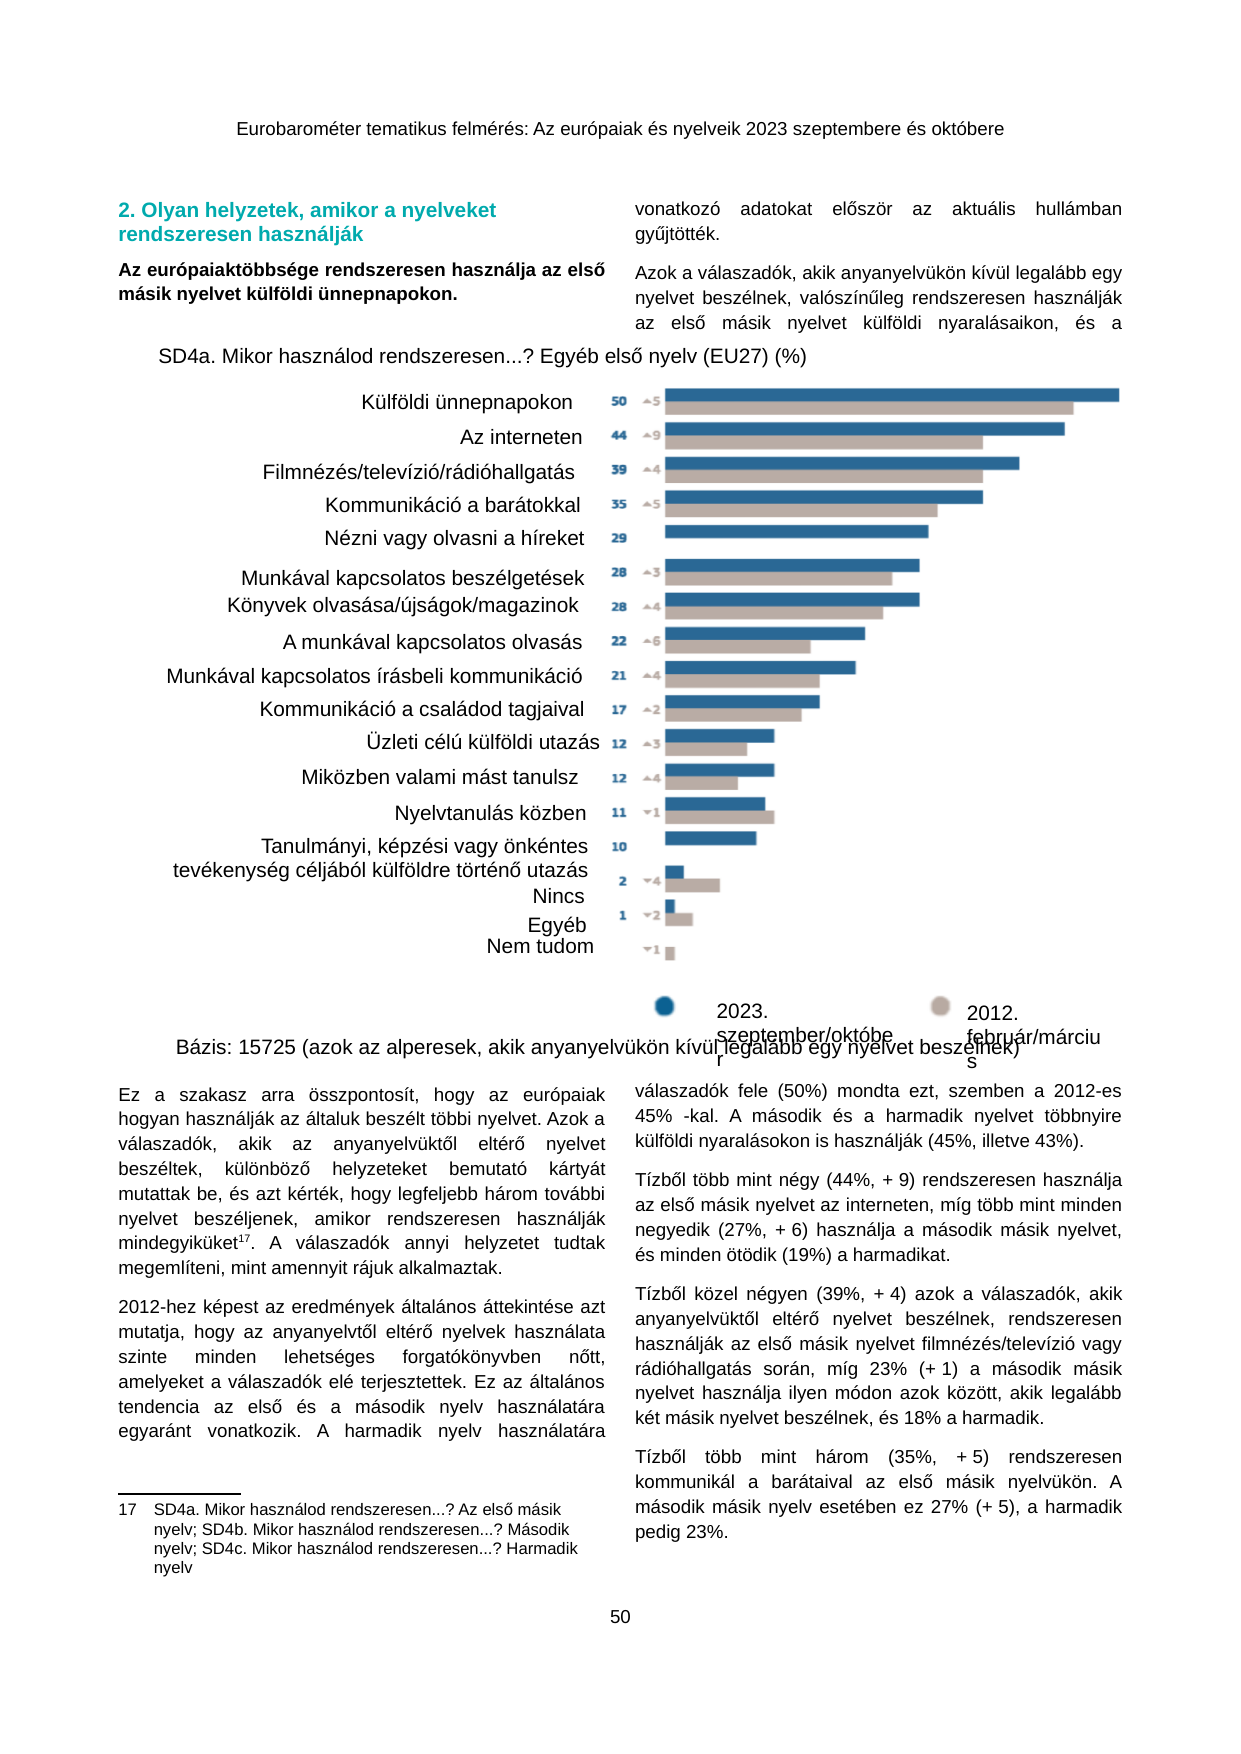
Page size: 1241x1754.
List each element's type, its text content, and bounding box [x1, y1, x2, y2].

picture [605, 368, 1130, 964]
text Tízből több mint három (35%, + 5) rendszeresen kommunikál a barátaival az első másik nyelvükön. A második másik nyelv esetében ez 27% (+ 5), a harmadik pedig 23%. [635, 1446, 1122, 1542]
text Tízből több mint négy (44%, + 9) rendszeresen használja az első másik nyelvet az interneten, míg több mint minden negyedik (27%, + 6) használja a második másik nyelvet, és minden ötödik (19%) a harmadikat. [635, 1169, 1122, 1265]
text Ez a szakasz arra összpontosít, hogy az európaiak hogyan használják az általuk beszélt többi nyelvet. Azok a válaszadók, akik az anyanyelvüktől eltérő nyelvet beszéltek, különböző helyzeteket bemutató kártyát mutattak be, és azt kérték, hogy legfeljebb három további nyelvet beszéljenek, amikor rendszeresen használják mindegyiküket. A válaszadók annyi helyzetet tudtak megemlíteni, mint amennyit rájuk alkalmaztak. [118, 322, 605, 1278]
picture [645, 976, 956, 1032]
text Tízből közel négyen (39%, + 4) azok a válaszadók, akik anyanyelvüktől eltérő nyelvet beszélnek, rendszeresen használják az első másik nyelvet filmnézés/televízió vagy rádióhallgatás során, míg 23% (+ 1) a második másik nyelvet használja ilyen módon azok között, akik legalább két másik nyelvet beszélnek, és 18% a harmadik. [635, 1283, 1122, 1428]
text Azok a válaszadók, akik anyanyelvükön kívül legalább egy nyelvet beszélnek, valószínűleg rendszeresen használják az első másik nyelvet külföldi nyaralásaikon, és a válaszadók fele (50%) mondta ezt, szemben a 2012-es 45% -kal. A második és a harmadik nyelvet többnyire külföldi nyaralásokon is használják (45%, illetve 43%). [635, 262, 1122, 368]
text vonatkozó adatokat először az aktuális hullámban gyűjtötték. [635, 198, 1122, 244]
text 2012-hez képest az eredmények általános áttekintése azt mutatja, hogy az anyanyelvtől eltérő nyelvek használata szinte minden lehetséges forgatókönyvben nőtt, amelyeket a válaszadók elé terjesztettek. Ez az általános tendencia az első és a második nyelv használatára egyaránt vonatkozik. A harmadik nyelv használatára [118, 1296, 605, 1442]
text Azok a válaszadók, akik anyanyelvükön kívül legalább egy nyelvet beszélnek, valószínűleg rendszeresen használják az első másik nyelvet külföldi nyaralásaikon, és a válaszadók fele (50%) mondta ezt, szemben a 2012-es 45% -kal. A második és a harmadik nyelvet többnyire külföldi nyaralásokon is használják (45%, illetve 43%). [635, 964, 1122, 1151]
subtitle 2. Olyan helyzetek, amikor a nyelveket rendszeresen használják [118, 198, 605, 246]
text Az európaiaktöbbsége rendszeresen használja az első másik nyelvet külföldi ünnepnapokon. [118, 258, 605, 305]
text SD4a. Mikor használod rendszeresen...? Az első másik nyelv; SD4b. Mikor használod rendszeresen...? Második nyelv; SD4c. Mikor használod rendszeresen...? Harmadik nyelv [118, 1500, 605, 1577]
